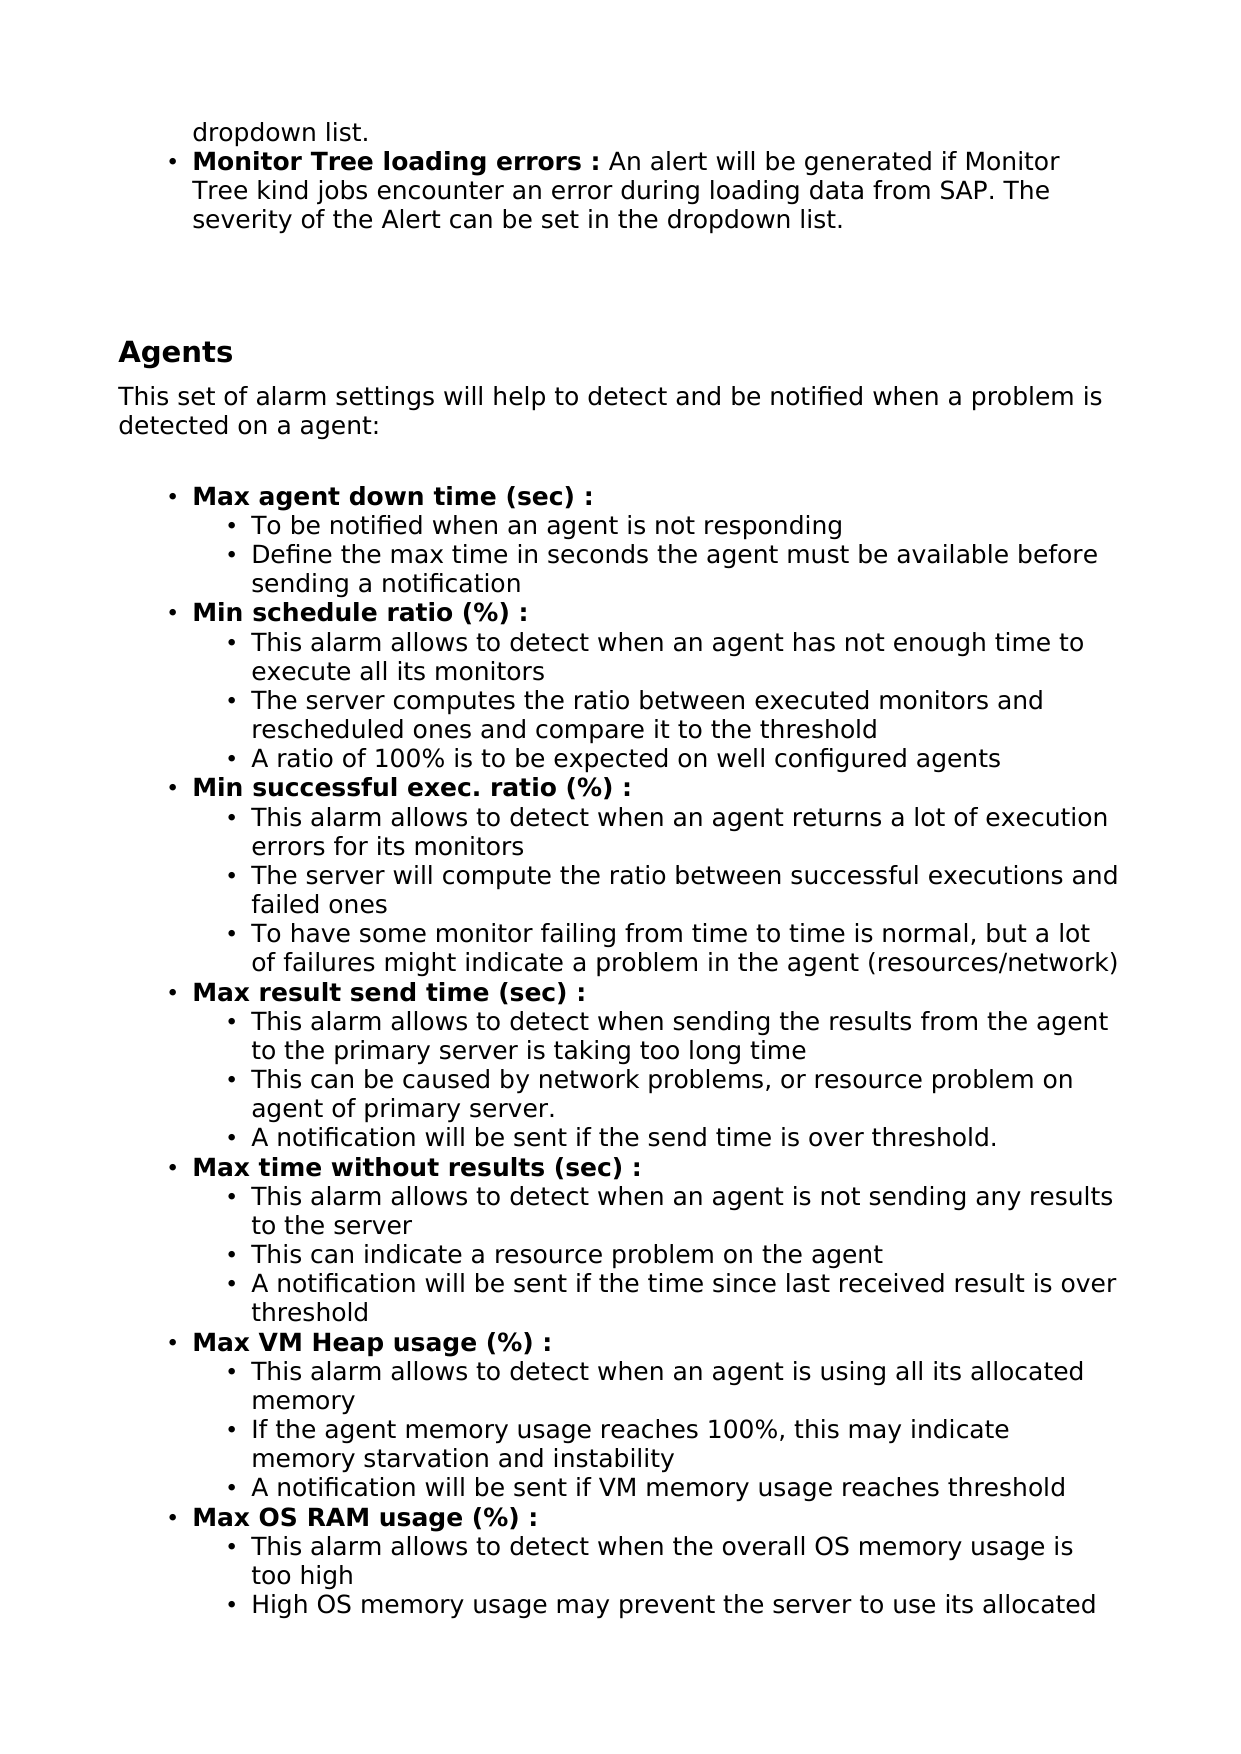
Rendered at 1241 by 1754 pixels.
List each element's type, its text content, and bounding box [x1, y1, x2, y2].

list dropdown list. [177, 118, 1122, 147]
list This alarm allows to detect when an agent is using all its allocated memory [236, 1357, 1122, 1415]
list To have some monitor failing from time to time is normal, but a lot of failures might indicate a problem in the agent (resources/network) [236, 919, 1122, 978]
list Min schedule ratio (%) : [177, 599, 1122, 628]
list This alarm allows to detect when the overall OS memory usage is too high [236, 1532, 1122, 1590]
list This can indicate a resource problem on the agent [236, 1240, 1122, 1269]
list High OS memory usage may prevent the server to use its allocated [236, 1590, 1122, 1619]
list Monitor Tree loading errors : An alert will be generated if Monitor Tree kind jobs encounter an error during loading data from SAP. The severity of the Alert can be set in the dropdown list. [177, 147, 1122, 235]
list To be notified when an agent is not responding [236, 511, 1122, 540]
list Max OS RAM usage (%) : [177, 1503, 1122, 1532]
list A notification will be sent if the time since last received result is over threshold [236, 1269, 1122, 1328]
list Max time without results (sec) : [177, 1153, 1122, 1182]
list Max agent down time (sec) : [177, 482, 1122, 511]
list A ratio of 100% is to be expected on well configured agents [236, 744, 1122, 774]
list A notification will be sent if VM memory usage reaches threshold [236, 1474, 1122, 1503]
list Define the max time in seconds the agent must be available before sending a notification [236, 540, 1122, 599]
list A notification will be sent if the send time is over threshold. [236, 1124, 1122, 1153]
list Max VM Heap usage (%) : [177, 1328, 1122, 1357]
list The server computes the ratio between executed monitors and rescheduled ones and compare it to the threshold [236, 686, 1122, 744]
list This alarm allows to detect when an agent is not sending any results to the server [236, 1182, 1122, 1240]
list If the agent memory usage reaches 100%, this may indicate memory starvation and instability [236, 1415, 1122, 1474]
list This alarm allows to detect when an agent has not enough time to execute all its monitors [236, 628, 1122, 686]
list This can be caused by network problems, or resource problem on agent of primary server. [236, 1065, 1122, 1124]
text This set of alarm settings will help to detect and be notified when a problem is detected on a agent: [118, 382, 1122, 440]
subtitle Agents [118, 335, 1122, 369]
list Min successful exec. ratio (%) : [177, 774, 1122, 803]
list This alarm allows to detect when sending the results from the agent to the primary server is taking too long time [236, 1007, 1122, 1065]
list This alarm allows to detect when an agent returns a lot of execution errors for its monitors [236, 803, 1122, 861]
list Max result send time (sec) : [177, 978, 1122, 1007]
list The server will compute the ratio between successful executions and failed ones [236, 861, 1122, 919]
